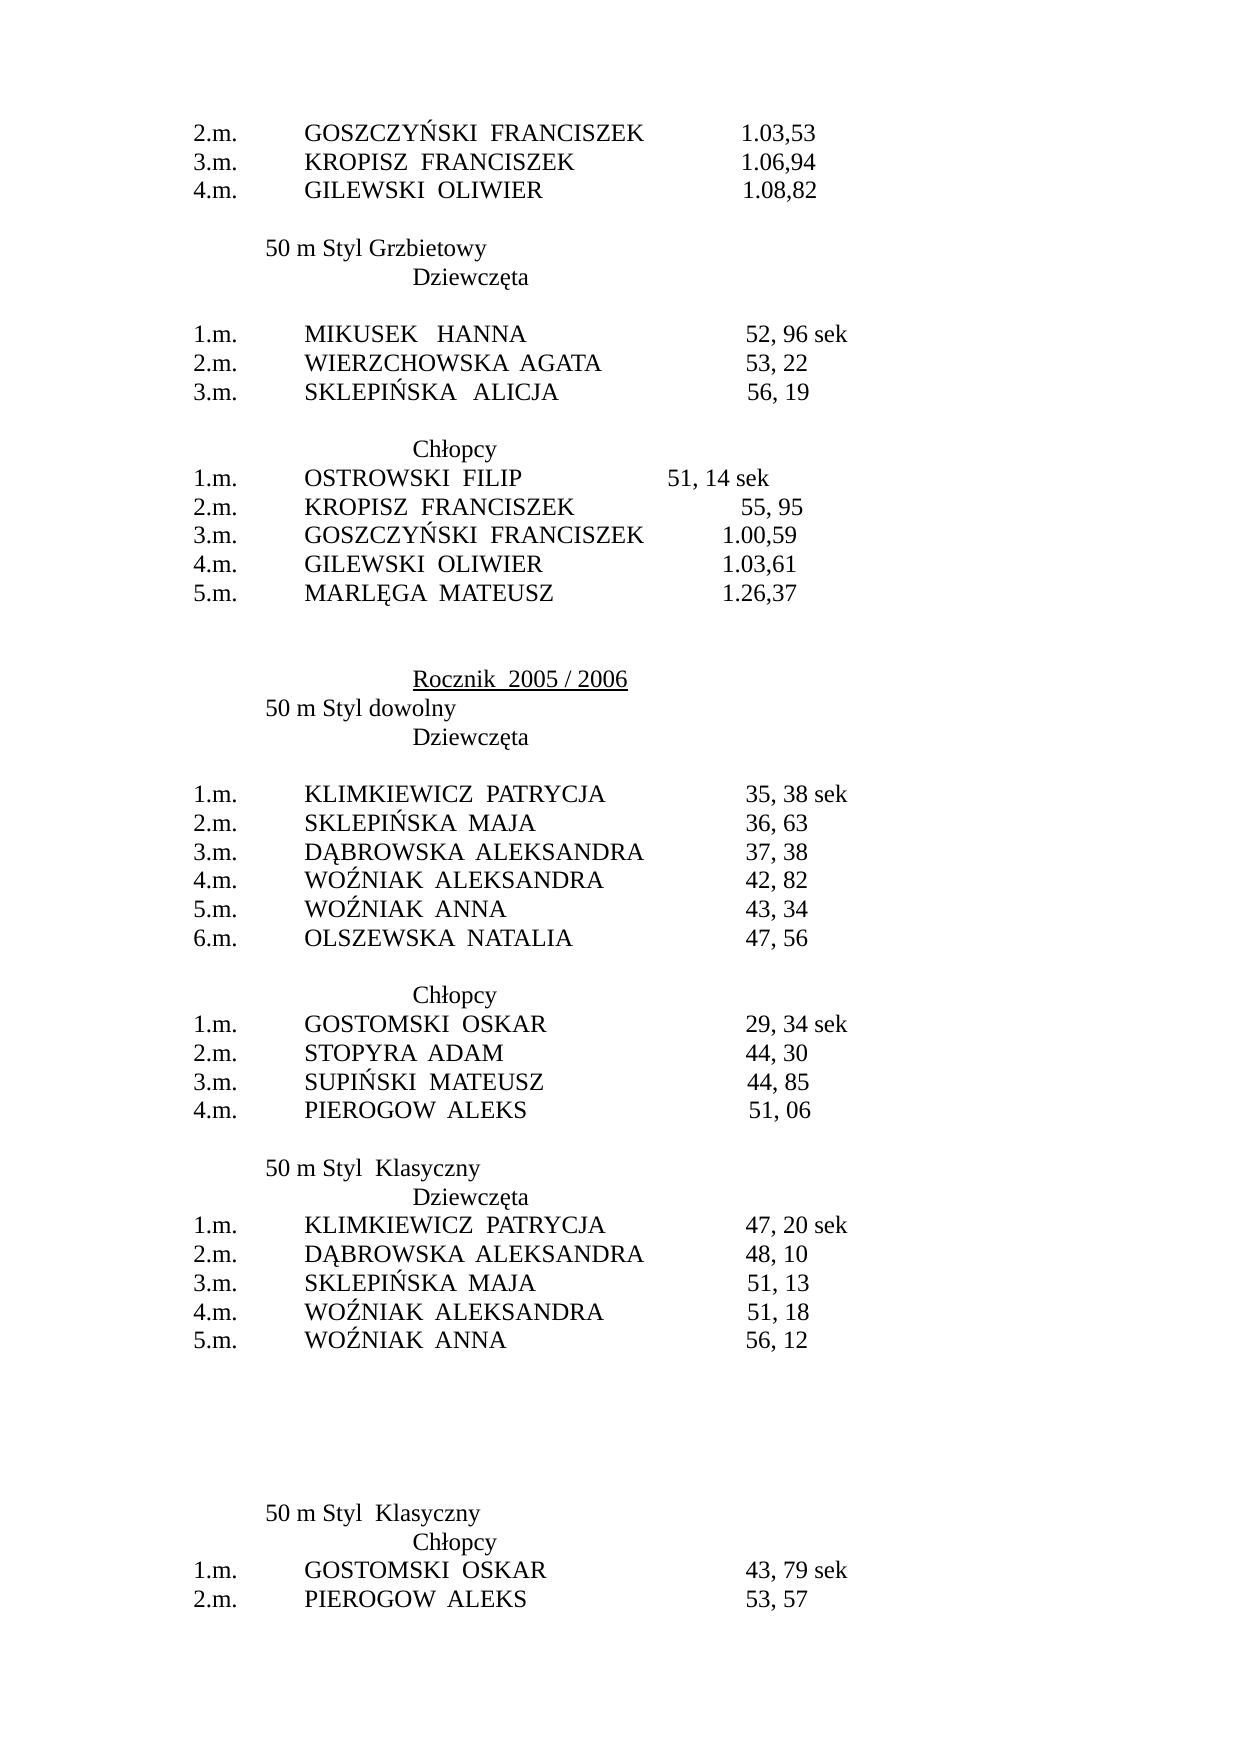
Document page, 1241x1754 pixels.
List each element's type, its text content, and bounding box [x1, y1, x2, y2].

list DĄBROWSKA ALEKSANDRA 37, 38 [193, 837, 1122, 866]
list STOPYRA ADAM 44, 30 [193, 1038, 1122, 1067]
list PIEROGOW ALEKS 53, 57 [193, 1584, 1122, 1613]
text Dziewczęta [118, 1182, 1122, 1211]
list OLSZEWSKA NATALIA 47, 56 [193, 923, 1122, 952]
text 50 m Styl Klasyczny [118, 1498, 1122, 1527]
list WOŹNIAK ANNA 56, 12 [193, 1326, 1122, 1354]
text 50 m Styl Grzbietowy [118, 233, 1122, 262]
text Chłopcy [118, 981, 1122, 1009]
list WOŹNIAK ALEKSANDRA 51, 18 [193, 1297, 1122, 1326]
list SKLEPIŃSKA MAJA 51, 13 [193, 1268, 1122, 1297]
list GOSTOMSKI OSKAR 43, 79 sek [193, 1556, 1122, 1584]
text Dziewczęta [118, 262, 1122, 291]
list GOSZCZYŃSKI FRANCISZEK 1.00,59 [193, 521, 1122, 549]
list SKLEPIŃSKA ALICJA 56, 19 [193, 377, 1122, 406]
list OSTROWSKI FILIP 51, 14 sek [193, 463, 1122, 492]
text 50 m Styl dowolny [118, 693, 1122, 722]
list GOSTOMSKI OSKAR 29, 34 sek [193, 1009, 1122, 1038]
list PIEROGOW ALEKS 51, 06 [193, 1096, 1122, 1124]
text 50 m Styl Klasyczny [118, 1153, 1122, 1182]
text Chłopcy [118, 434, 1122, 463]
list KROPISZ FRANCISZEK 1.06,94 [193, 147, 1122, 176]
text Chłopcy [118, 1527, 1122, 1556]
list WOŹNIAK ALEKSANDRA 42, 82 [193, 866, 1122, 894]
list SUPIŃSKI MATEUSZ 44, 85 [193, 1067, 1122, 1096]
list WOŹNIAK ANNA 43, 34 [193, 894, 1122, 923]
list KLIMKIEWICZ PATRYCJA 35, 38 sek [193, 779, 1122, 808]
list DĄBROWSKA ALEKSANDRA 48, 10 [193, 1239, 1122, 1268]
list GILEWSKI OLIWIER 1.03,61 [193, 549, 1122, 578]
list GILEWSKI OLIWIER 1.08,82 [193, 176, 1122, 204]
text Rocznik 2005 / 2006 [118, 664, 1122, 693]
list SKLEPIŃSKA MAJA 36, 63 [193, 808, 1122, 837]
list MARLĘGA MATEUSZ 1.26,37 [193, 578, 1122, 607]
list WIERZCHOWSKA AGATA 53, 22 [193, 348, 1122, 377]
list KROPISZ FRANCISZEK 55, 95 [193, 492, 1122, 521]
text Dziewczęta [118, 722, 1122, 751]
list KLIMKIEWICZ PATRYCJA 47, 20 sek [193, 1211, 1122, 1239]
list GOSZCZYŃSKI FRANCISZEK 1.03,53 [193, 118, 1122, 147]
list MIKUSEK HANNA 52, 96 sek [193, 319, 1122, 348]
